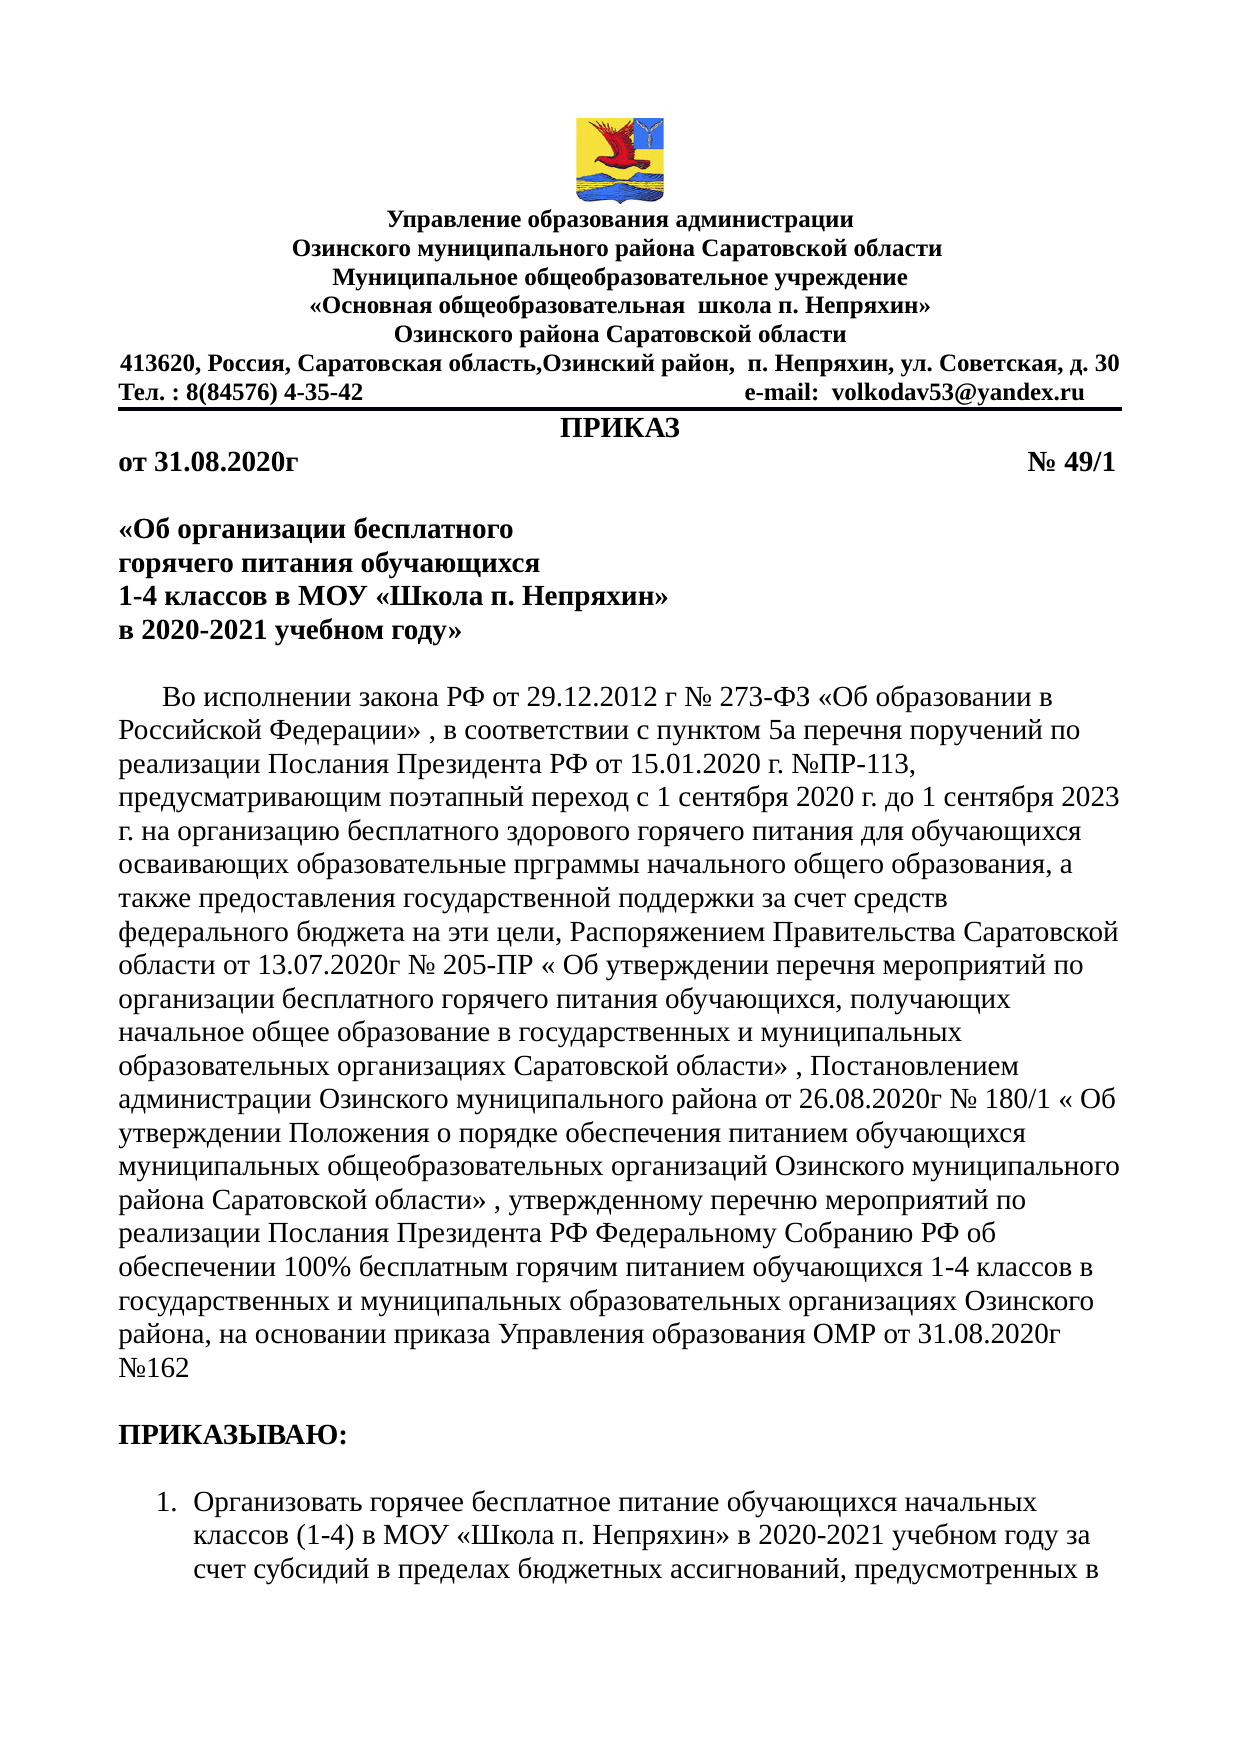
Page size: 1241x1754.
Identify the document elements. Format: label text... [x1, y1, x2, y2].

text Во исполнении закона РФ от 29.12.2012 г № 273-ФЗ «Об образовании в Российской Федерации» , в соответствии с пунктом 5а перечня поручений по реализации Послания Президента РФ от 15.01.2020 г. №ПР-113, предусматривающим поэтапный переход с 1 сентября 2020 г. до 1 сентября 2023 г. на организацию бесплатного здорового горячего питания для обучающихся осваивающих образовательные прграммы начального общего образования, а также предоставления государственной поддержки за счет средств федерального бюджета на эти цели, Распоряжением Правительства Саратовской области от 13.07.2020г № 205-ПР « Об утверждении перечня мероприятий по организации бесплатного горячего питания обучающихся, получающих начальное общее образование в государственных и муниципальных образовательных организациях Саратовской области» , Постановлением администрации Озинского муниципального района от 26.08.2020г № 180/1 « Об утверждении Положения о порядке обеспечения питанием обучающихся муниципальных общеобразовательных организаций Озинского муниципального района Саратовской области» , утвержденному перечню мероприятий по реализации Послания Президента РФ Федеральному Собранию РФ об обеспечении 100% бесплатным горячим питанием обучающихся 1-4 классов в государственных и муниципальных образовательных организациях Озинского района, на основании приказа Управления образования ОМР от 31.08.2020г №162 [118, 679, 1122, 1383]
text Управление образования администрации [118, 204, 1122, 233]
text Озинского муниципального района Саратовской области [118, 233, 1122, 262]
text в 2020-2021 учебном году» [118, 612, 1122, 645]
text ПРИКАЗЫВАЮ: [118, 1417, 1122, 1450]
text Озинского района Саратовской области [118, 319, 1122, 348]
text от 31.08.2020г № 49/1 [118, 444, 1122, 478]
text 413620, Россия, Саратовская область,Озинский район, п. Непряхин, ул. Советская, д. 30 [118, 348, 1122, 377]
text Муниципальное общеобразовательное учреждение [118, 262, 1122, 290]
text «Основная общеобразовательная школа п. Непряхин» [118, 290, 1122, 319]
text 1-4 классов в МОУ «Школа п. Непряхин» [118, 578, 1122, 612]
picture [576, 118, 664, 204]
text Тел. : 8(84576) 4-35-42 e-mail: volkodav53@yandex.ru [118, 377, 1122, 407]
list Организовать горячее бесплатное питание обучающихся начальных классов (1-4) в МОУ «Школа п. Непряхин» в 2020-2021 учебном году за счет субсидий в пределах бюджетных ассигнований, предусмотренных в [156, 1484, 1122, 1584]
text ПРИКАЗ [118, 411, 1122, 444]
text «Об организации бесплатного [118, 511, 1122, 545]
text горячего питания обучающихся [118, 545, 1122, 578]
